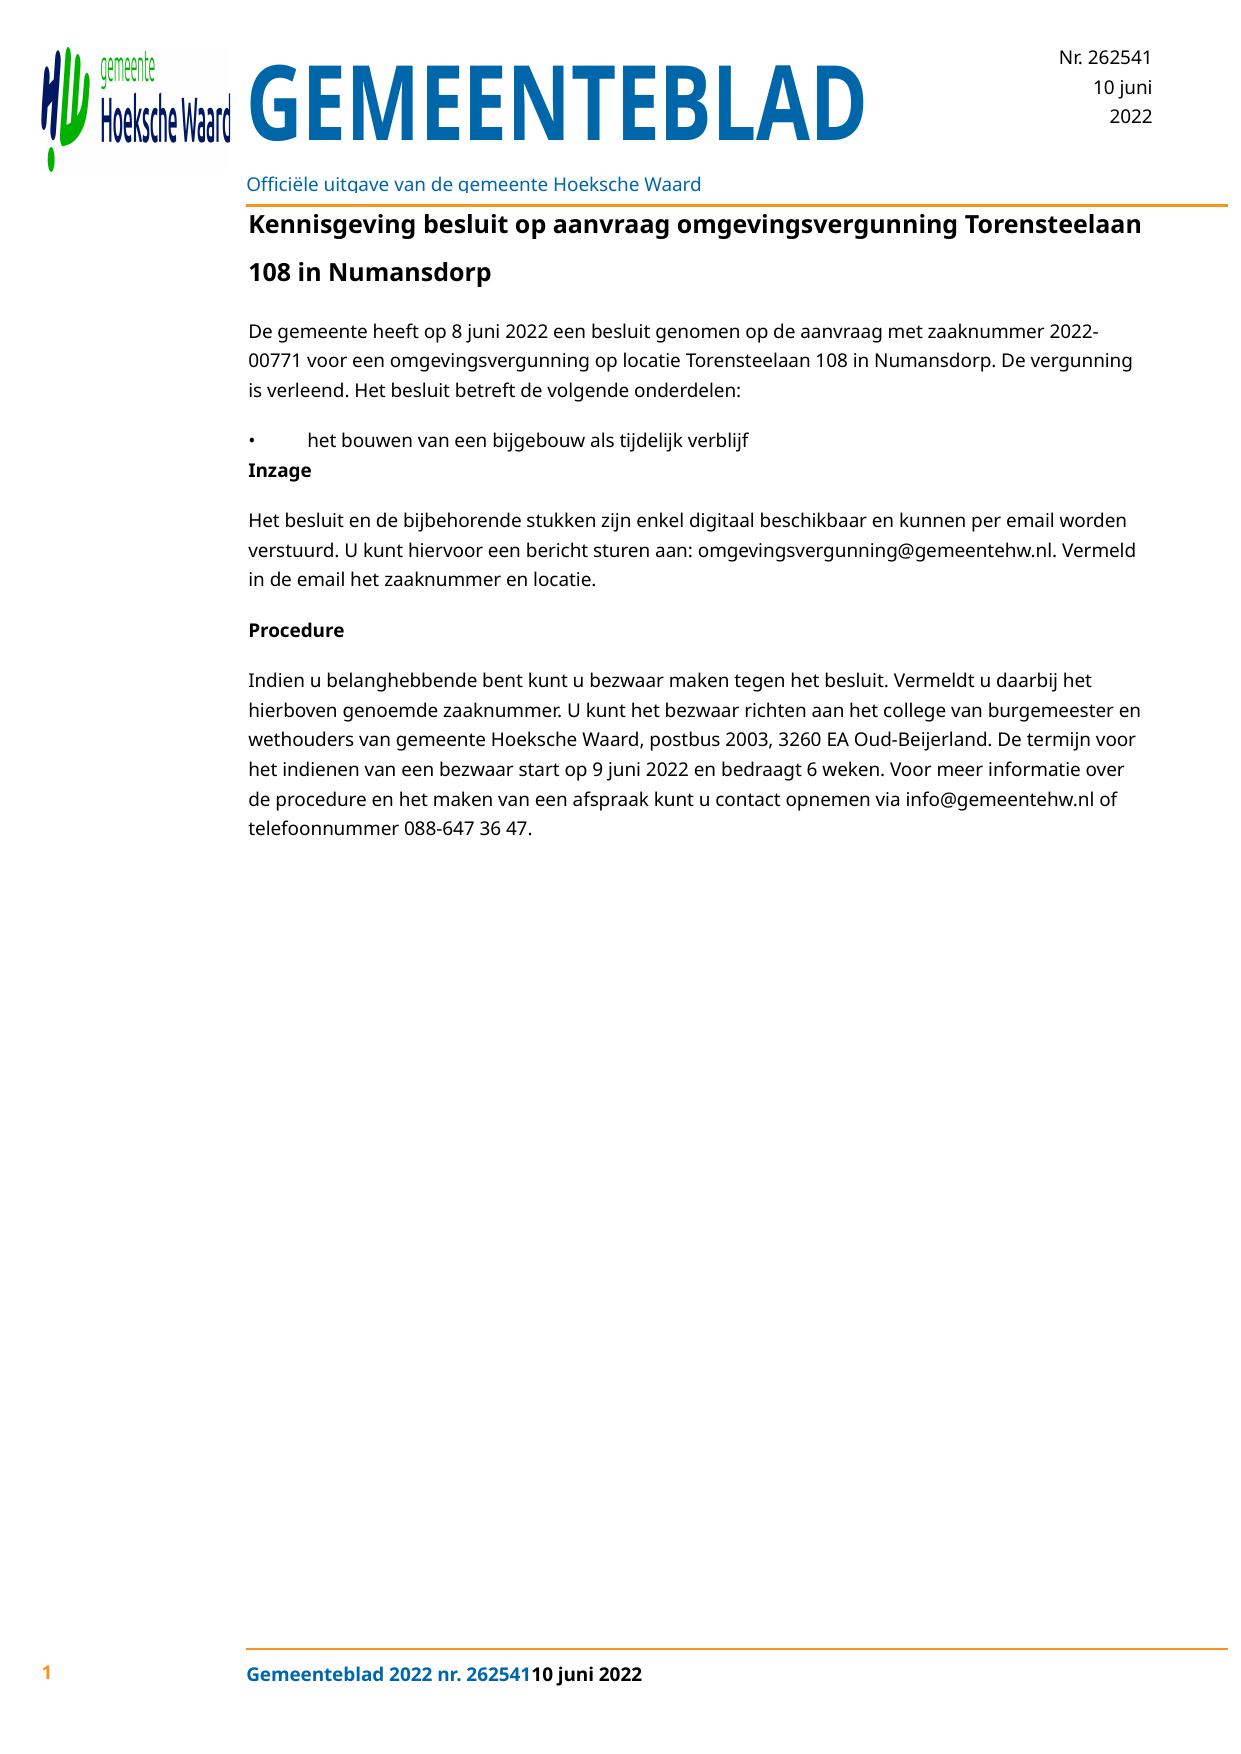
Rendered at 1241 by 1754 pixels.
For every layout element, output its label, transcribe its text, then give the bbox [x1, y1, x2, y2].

list het bouwen van een bijgebouw als tijdelijk verblijf [248, 427, 1152, 453]
picture [41, 47, 231, 172]
text Inzage [248, 457, 1152, 483]
text De gemeente heeft op 8 juni 2022 een besluit genomen op de aanvraag met zaaknummer 2022-00771 voor een omgevingsvergunning op locatie Torensteelaan 108 in Numansdorp. De vergunning is verleend. Het besluit betreft de volgende onderdelen: [248, 318, 1152, 403]
text Kennisgeving besluit op aanvraag omgevingsvergunning Torensteelaan 108 in Numansdorp [248, 207, 1152, 288]
text Procedure [248, 617, 1152, 643]
text Indien u belanghebbende bent kunt u bezwaar maken tegen het besluit. Vermeldt u daarbij het hierboven genoemde zaaknummer. U kunt het bezwaar richten aan het college van burgemeester en wethouders van gemeente Hoeksche Waard, postbus 2003, 3260 EA Oud-Beijerland. De termijn voor het indienen van een bezwaar start op 9 juni 2022 en bedraagt 6 weken. Voor meer informatie over de procedure en het maken van een afspraak kunt u contact opnemen via info@gemeentehw.nl of telefoonnummer 088-647 36 47. [248, 667, 1152, 841]
text Het besluit en de bijbehorende stukken zijn enkel digitaal beschikbaar en kunnen per email worden verstuurd. U kunt hiervoor een bericht sturen aan: omgevingsvergunning@gemeentehw.nl. Vermeld in de email het zaaknummer en locatie. [248, 507, 1152, 592]
